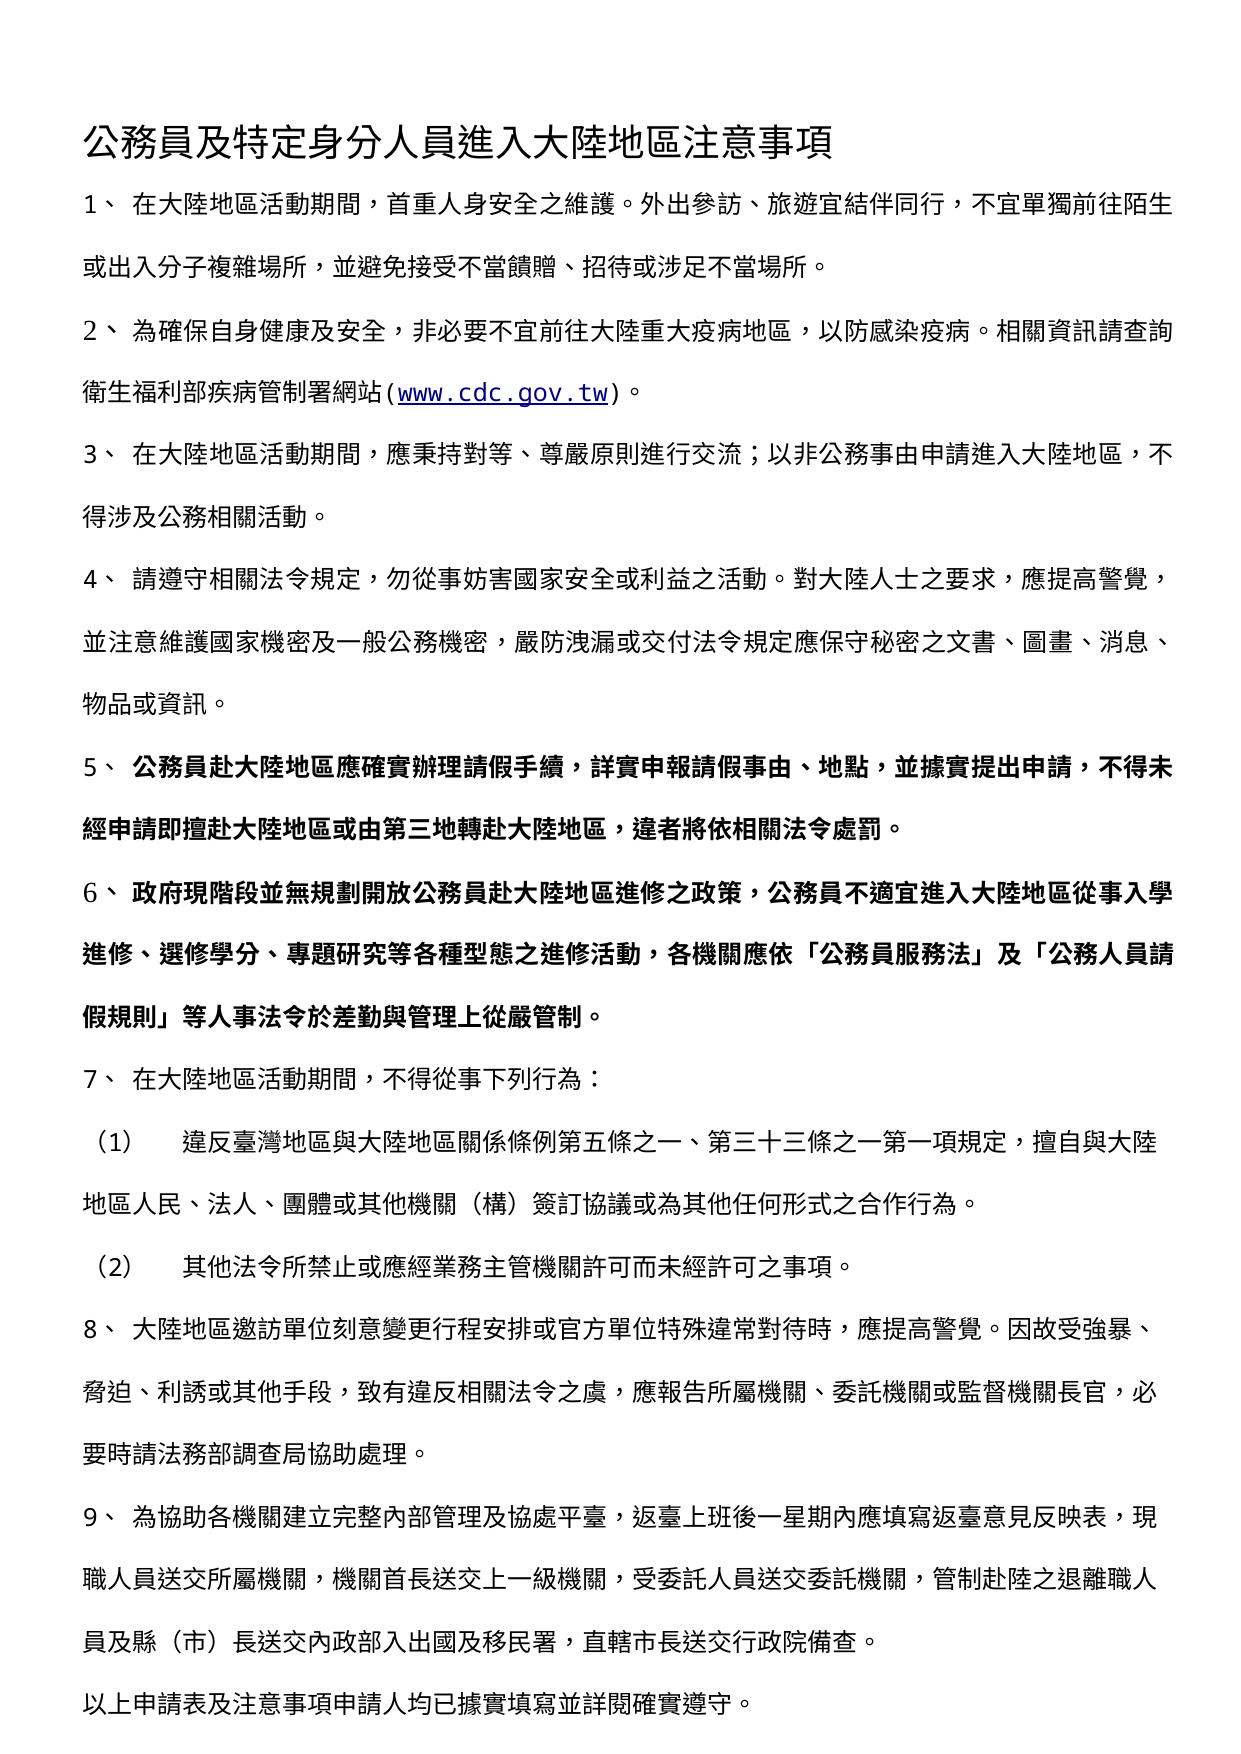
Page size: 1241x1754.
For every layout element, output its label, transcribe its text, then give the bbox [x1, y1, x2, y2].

list 政府現階段並無規劃開放公務員赴大陸地區進修之政策，公務員不適宜進入大陸地區從事入學進修、選修學分、專題研究等各種型態之進修活動，各機關應依「公務員服務法」及「公務人員請假規則」等人事法令於差勤與管理上從嚴管制。 [83, 848, 1177, 1036]
list 在大陸地區活動期間，不得從事下列行為： [83, 1036, 1177, 1098]
text 以上申請表及注意事項申請人均已據實填寫並詳閱確實遵守。 [83, 1661, 1192, 1723]
list 在大陸地區活動期間，應秉持對等、尊嚴原則進行交流；以非公務事由申請進入大陸地區，不得涉及公務相關活動。 [83, 411, 1177, 536]
text 公務員及特定身分人員進入大陸地區注意事項 [83, 98, 1200, 161]
list 違反臺灣地區與大陸地區關係條例第五條之一、第三十三條之一第一項規定，擅自與大陸地區人民、法人、團體或其他機關（構）簽訂協議或為其他任何形式之合作行為。 [83, 1098, 1177, 1223]
list 公務員赴大陸地區應確實辦理請假手續，詳實申報請假事由、地點，並據實提出申請，不得未經申請即擅赴大陸地區或由第三地轉赴大陸地區，違者將依相關法令處罰。 [83, 723, 1177, 848]
list 為協助各機關建立完整內部管理及協處平臺，返臺上班後一星期內應填寫返臺意見反映表，現職人員送交所屬機關，機關首長送交上一級機關，受委託人員送交委託機關，管制赴陸之退離職人員及縣（市）長送交內政部入出國及移民署，直轄市長送交行政院備查。 [83, 1473, 1177, 1661]
list 請遵守相關法令規定，勿從事妨害國家安全或利益之活動。對大陸人士之要求，應提高警覺，並注意維護國家機密及一般公務機密，嚴防洩漏或交付法令規定應保守秘密之文書、圖畫、消息、物品或資訊。 [83, 536, 1177, 723]
list 大陸地區邀訪單位刻意變更行程安排或官方單位特殊違常對待時，應提高警覺。因故受強暴、脅迫、利誘或其他手段，致有違反相關法令之虞，應報告所屬機關、委託機關或監督機關長官，必要時請法務部調查局協助處理。 [83, 1286, 1177, 1473]
list 為確保自身健康及安全，非必要不宜前往大陸重大疫病地區，以防感染疫病。相關資訊請查詢衛生福利部疾病管制署網站(www.cdc.gov.tw)。 [83, 286, 1177, 411]
list 在大陸地區活動期間，首重人身安全之維護。外出參訪、旅遊宜結伴同行，不宜單獨前往陌生或出入分子複雜場所，並避免接受不當饋贈、招待或涉足不當場所。 [83, 161, 1177, 286]
list 其他法令所禁止或應經業務主管機關許可而未經許可之事項。 [83, 1223, 1177, 1286]
